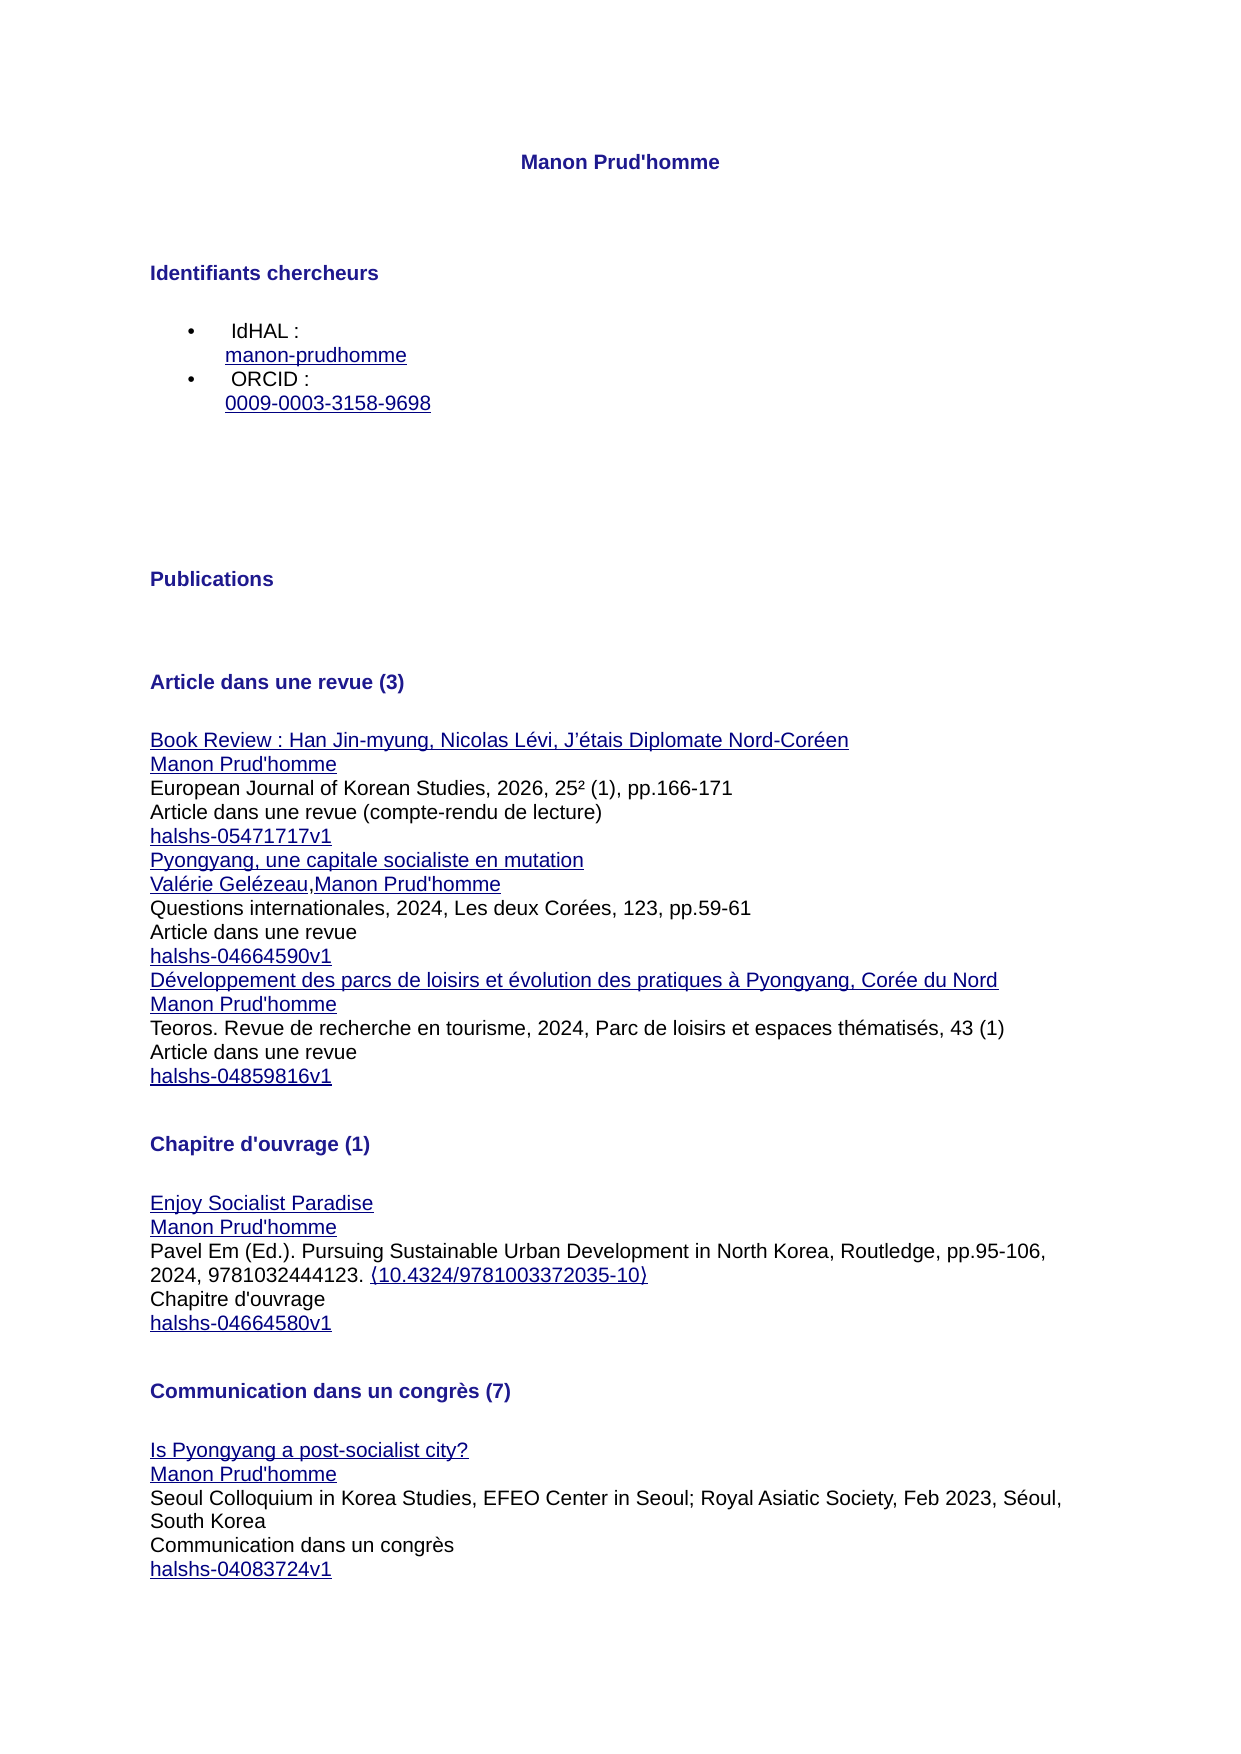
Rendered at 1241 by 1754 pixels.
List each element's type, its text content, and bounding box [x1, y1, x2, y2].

subtitle Chapitre d'ouvrage (1) [150, 1132, 1090, 1156]
subtitle Communication dans un congrès (7) [150, 1379, 1090, 1403]
subtitle Publications [150, 567, 1090, 591]
list 0009-0003-3158-9698 [187, 391, 1090, 414]
table_header Is Pyongyang a post-socialist city? Manon Prud'homme Seoul Colloquium in Korea Studies, EFEO Center in Seoul; Royal Asiatic Society, Feb 2023, Séoul, South Korea Communication dans un congrès halshs-04083724v1 [150, 1438, 1090, 1581]
table_header Book Review : Han Jin-myung, Nicolas Lévi, J’étais Diplomate Nord-Coréen Manon Prud'homme European Journal of Korean Studies, 2026, 25² (1), pp.166-171 Article dans une revue (compte-rendu de lecture) halshs-05471717v1 [150, 728, 1090, 848]
list manon-prudhomme [187, 343, 1090, 367]
table_header Enjoy Socialist Paradise Manon Prud'homme Pavel Em (Ed.). Pursuing Sustainable Urban Development in North Korea, Routledge, pp.95-106, 2024, 9781032444123. ⟨10.4324/9781003372035-10⟩ Chapitre d'ouvrage halshs-04664580v1 [150, 1191, 1090, 1334]
subtitle Identifiants chercheurs [150, 260, 1090, 284]
table_cell Développement des parcs de loisirs et évolution des pratiques à Pyongyang, Corée du Nord Manon Prud'homme Teoros. Revue de recherche en tourisme, 2024, Parc de loisirs et espaces thématisés, 43 (1) Article dans une revue halshs-04859816v1 [150, 968, 1090, 1087]
table_cell Pyongyang, une capitale socialiste en mutation Valérie Gelézeau,Manon Prud'homme Questions internationales, 2024, Les deux Corées, 123, pp.59-61 Article dans une revue halshs-04664590v1 [150, 848, 1090, 968]
list IdHAL : [187, 319, 1090, 343]
list ORCID : [187, 367, 1090, 391]
subtitle Article dans une revue (3) [150, 670, 1090, 694]
subtitle Manon Prud'homme [150, 150, 1090, 174]
